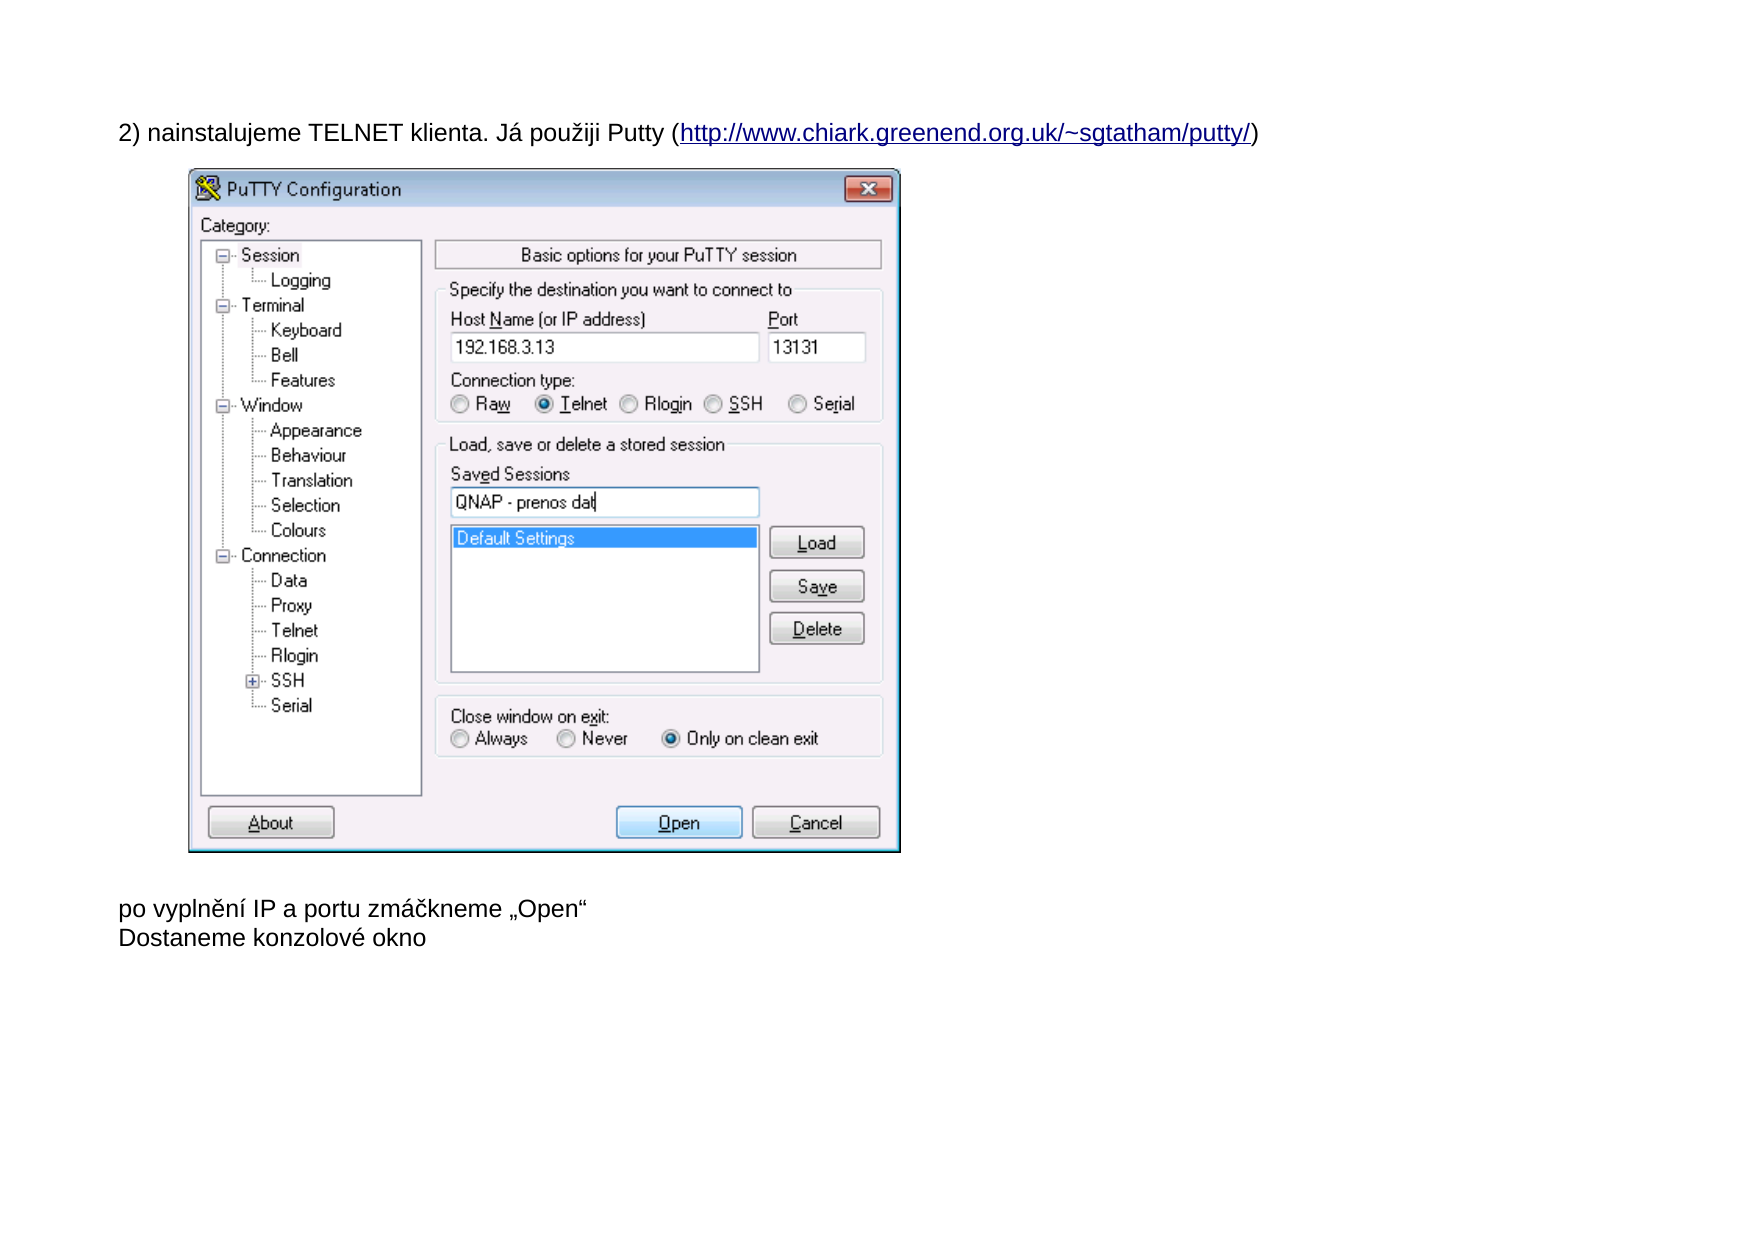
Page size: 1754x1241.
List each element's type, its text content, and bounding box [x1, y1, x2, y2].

picture [188, 168, 901, 853]
text po vyplnění IP a portu zmáčkneme „Open“ [118, 894, 1636, 923]
text 2) nainstalujeme TELNET klienta. Já použiji Putty (http://www.chiark.greenend.org.uk/~sgtatham/putty/) [118, 118, 1636, 147]
text Dostaneme konzolové okno [118, 923, 1636, 952]
